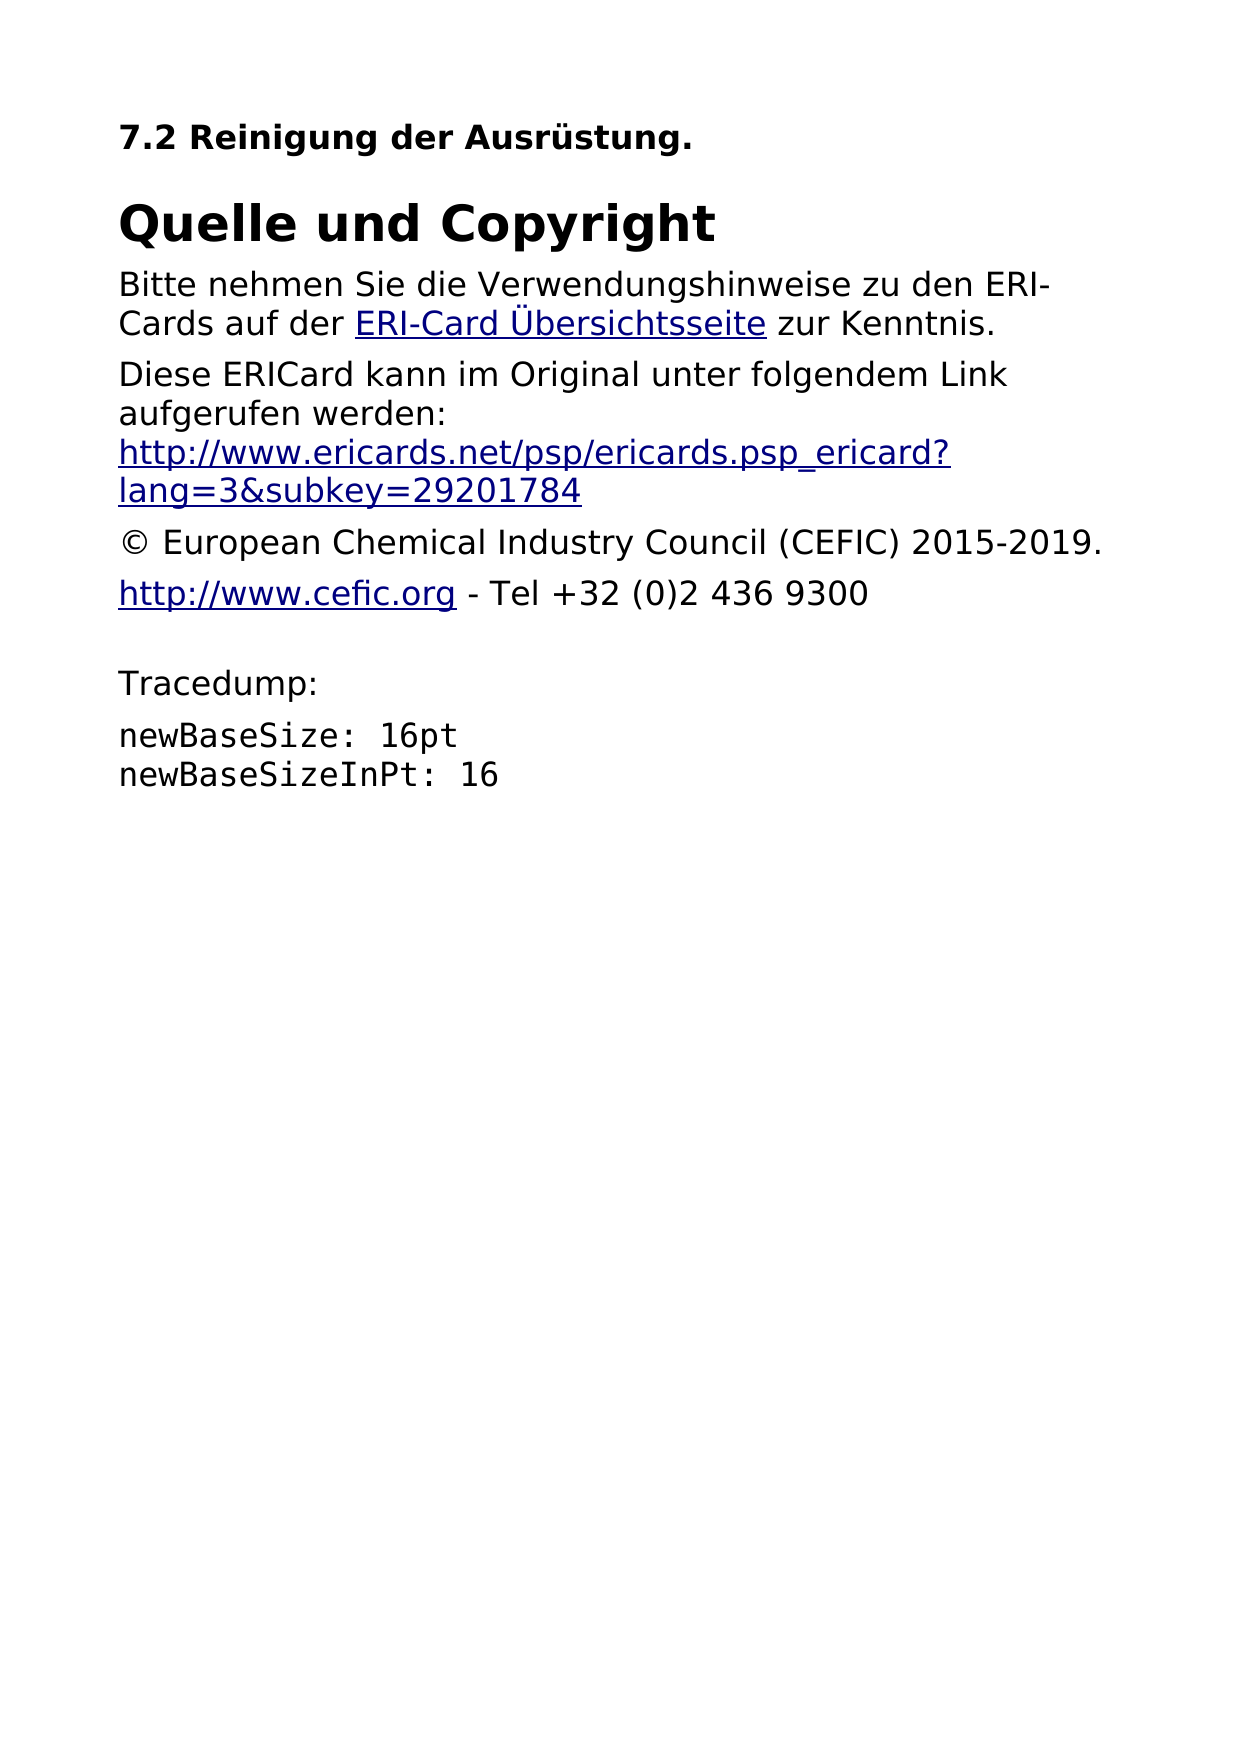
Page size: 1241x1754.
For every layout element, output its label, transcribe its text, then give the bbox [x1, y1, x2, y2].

text http://www.cefic.org - Tel +32 (0)2 436 9300 [118, 575, 1122, 613]
text newBaseSize: 16pt newBaseSizeInPt: 16 [118, 716, 1122, 794]
text Diese ERICard kann im Original unter folgendem Link aufgerufen werden: http://www.ericards.net/psp/ericards.psp_ericard?lang=3&subkey=29201784 [118, 355, 1122, 511]
text Tracedump: [118, 626, 1122, 704]
subtitle Quelle und Copyright [118, 194, 1122, 253]
text © European Chemical Industry Council (CEFIC) 2015-2019. [118, 523, 1122, 562]
text Bitte nehmen Sie die Verwendungshinweise zu den ERI-Cards auf der ERI-Card Übersichtsseite zur Kenntnis. [118, 265, 1122, 343]
subtitle 7.2 Reinigung der Ausrüstung. [118, 118, 1122, 157]
